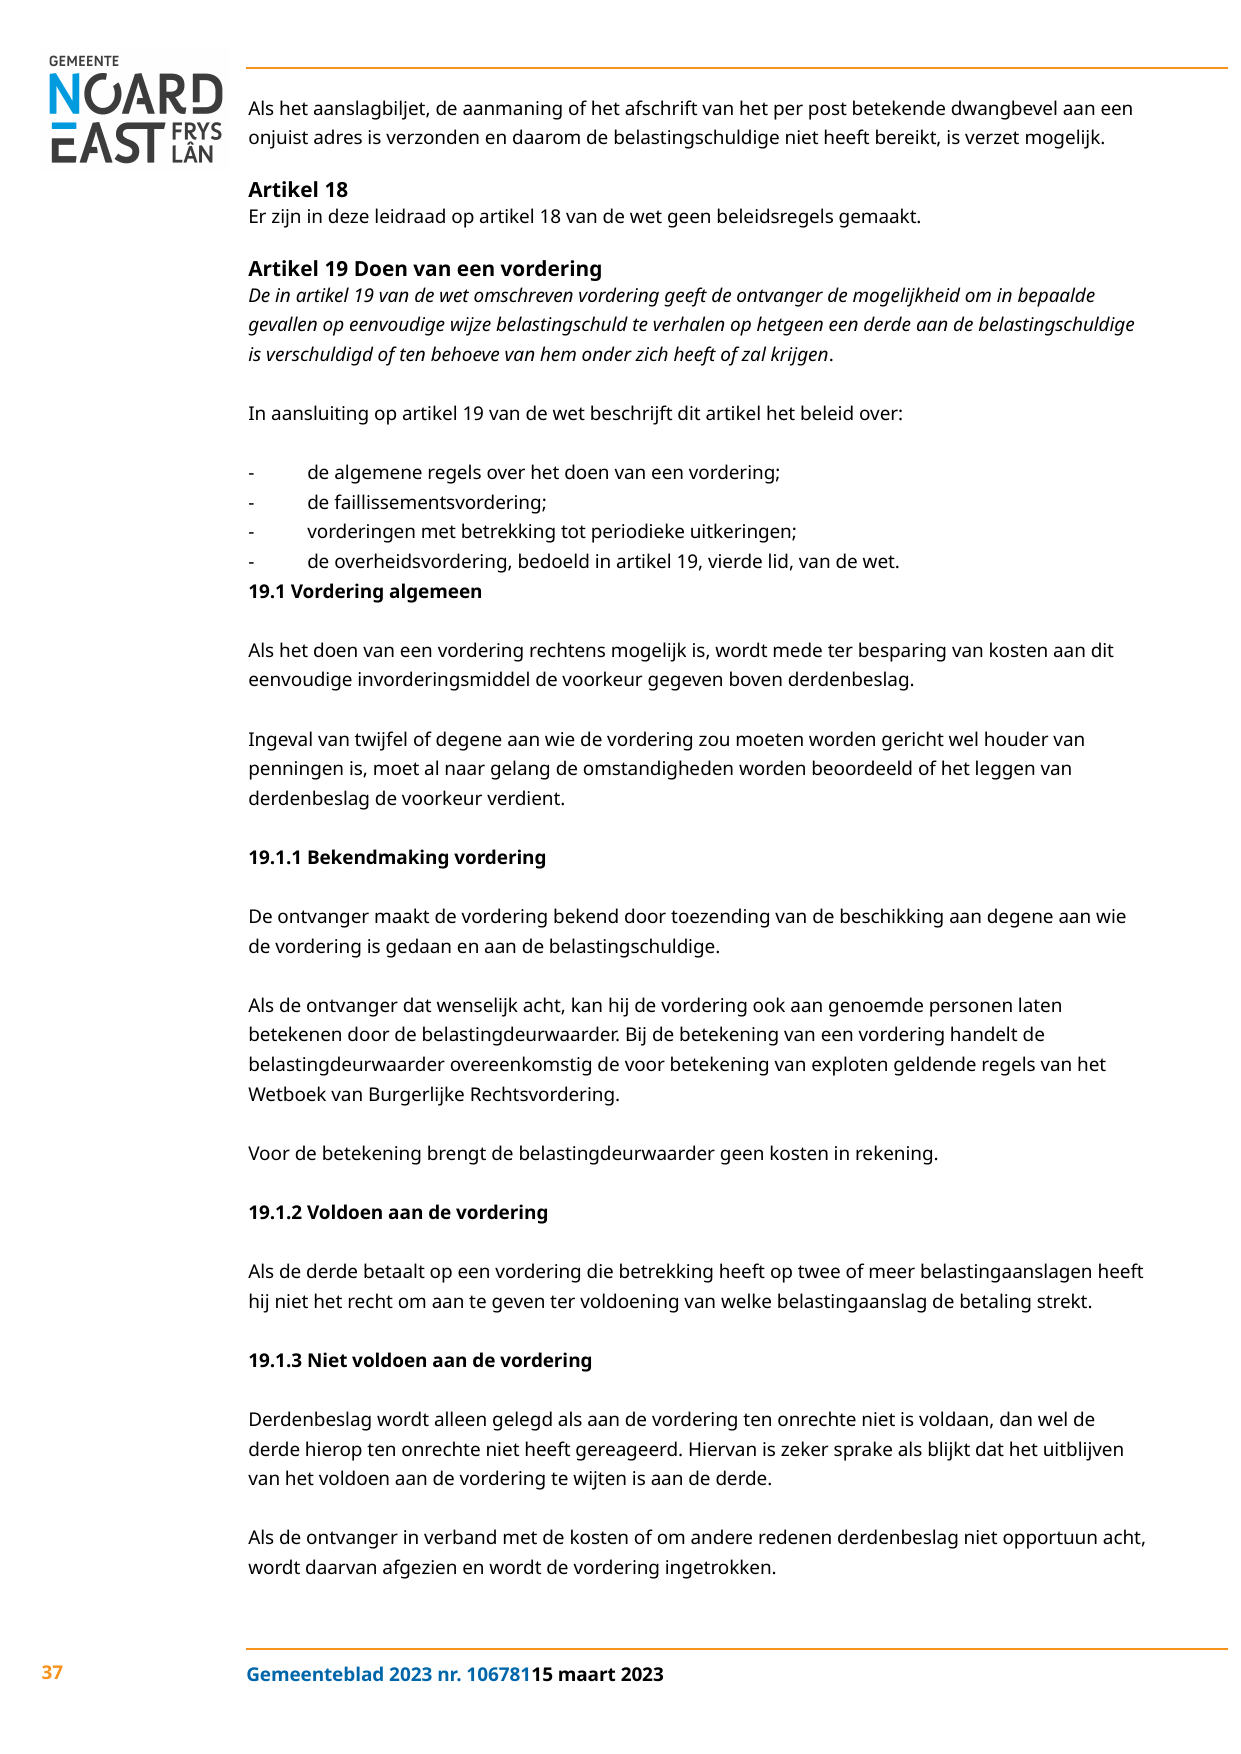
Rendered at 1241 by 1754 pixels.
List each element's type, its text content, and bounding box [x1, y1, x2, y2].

list de faillissementsvordering; [248, 489, 1152, 515]
list de algemene regels over het doen van een vordering; [248, 459, 1152, 485]
text Artikel 18 [248, 175, 1152, 203]
text Als de derde betaalt op een vordering die betrekking heeft op twee of meer belastingaanslagen heeft hij niet het recht om aan te geven ter voldoening van welke belastingaanslag de betaling strekt. [248, 1258, 1152, 1314]
text Als de ontvanger dat wenselijk acht, kan hij de vordering ook aan genoemde personen laten betekenen door de belastingdeurwaarder. Bij de betekening van een vordering handelt de belastingdeurwaarder overeenkomstig de voor betekening van exploten geldende regels van het Wetboek van Burgerlijke Rechtsvordering. [248, 992, 1152, 1107]
text Ingeval van twijfel of degene aan wie de vordering zou moeten worden gericht wel houder van penningen is, moet al naar gelang de omstandigheden worden beoordeeld of het leggen van derdenbeslag de voorkeur verdient. [248, 726, 1152, 811]
text Artikel 19 Doen van een vordering [248, 254, 1152, 282]
text 19.1.3 Niet voldoen aan de vordering [248, 1347, 1152, 1373]
text Er zijn in deze leidraad op artikel 18 van de wet geen beleidsregels gemaakt. [248, 203, 1152, 229]
text Als het doen van een vordering rechtens mogelijk is, wordt mede ter besparing van kosten aan dit eenvoudige invorderingsmiddel de voorkeur gegeven boven derdenbeslag. [248, 637, 1152, 692]
text 19.1 Vordering algemeen [248, 578, 1152, 604]
text 19.1.2 Voldoen aan de vordering [248, 1199, 1152, 1225]
text Als de ontvanger in verband met de kosten of om andere redenen derdenbeslag niet opportuun acht, wordt daarvan afgezien en wordt de vordering ingetrokken. [248, 1524, 1152, 1580]
text Derdenbeslag wordt alleen gelegd als aan de vordering ten onrechte niet is voldaan, dan wel de derde hierop ten onrechte niet heeft gereageerd. Hiervan is zeker sprake als blijkt dat het uitblijven van het voldoen aan de vordering te wijten is aan de derde. [248, 1406, 1152, 1491]
list vorderingen met betrekking tot periodieke uitkeringen; [248, 519, 1152, 544]
text In aansluiting op artikel 19 van de wet beschrijft dit artikel het beleid over: [248, 400, 1152, 426]
text 19.1.1 Bekendmaking vordering [248, 844, 1152, 870]
text De in artikel 19 van de wet omschreven vordering geeft de ontvanger de mogelijkheid om in bepaalde gevallen op eenvoudige wijze belastingschuld te verhalen op hetgeen een derde aan de belastingschuldige is verschuldigd of ten behoeve van hem onder zich heeft of zal krijgen. [248, 282, 1152, 367]
picture [41, 47, 231, 172]
list de overheidsvordering, bedoeld in artikel 19, vierde lid, van de wet. [248, 548, 1152, 574]
text Voor de betekening brengt de belastingdeurwaarder geen kosten in rekening. [248, 1140, 1152, 1166]
text Als het aanslagbiljet, de aanmaning of het afschrift van het per post betekende dwangbevel aan een onjuist adres is verzonden en daarom de belastingschuldige niet heeft bereikt, is verzet mogelijk. [248, 95, 1152, 150]
text De ontvanger maakt de vordering bekend door toezending van de beschikking aan degene aan wie de vordering is gedaan en aan de belastingschuldige. [248, 903, 1152, 959]
